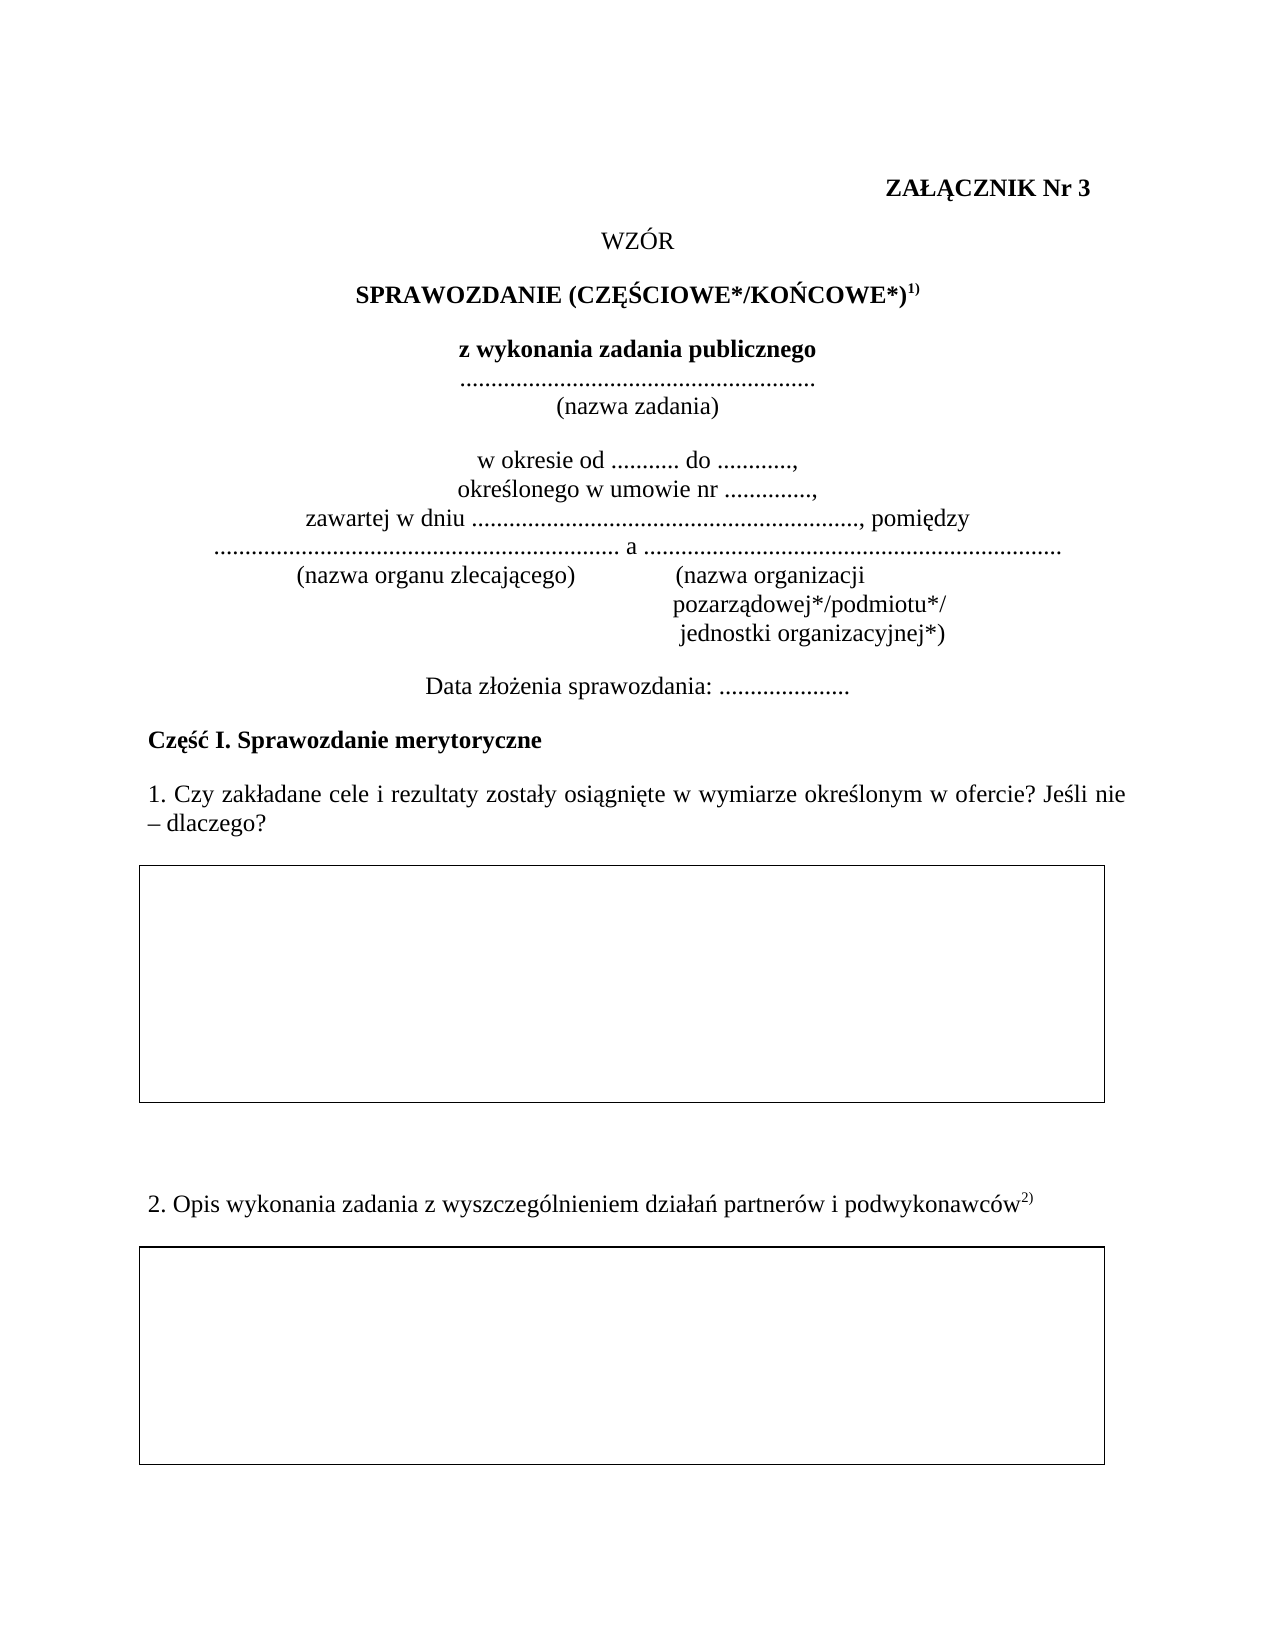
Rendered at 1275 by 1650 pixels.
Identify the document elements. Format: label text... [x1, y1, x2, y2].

table_header [140, 866, 1104, 1102]
text jednostki organizacyjnej*) [148, 618, 1127, 646]
text WZÓR [148, 226, 1127, 255]
text określonego w umowie nr .............., [148, 474, 1127, 503]
text ................................................................. a ................................................................... [148, 531, 1127, 560]
text 1. Czy zakładane cele i rezultaty zostały osiągnięte w wymiarze określonym w ofercie? Jeśli nie – dlaczego? [148, 779, 1127, 836]
text (nazwa zadania) [148, 391, 1127, 420]
text z wykonania zadania publicznego [148, 334, 1127, 363]
table_header [140, 1248, 1104, 1464]
text zawartej w dniu .............................................................., pomiędzy [148, 503, 1127, 531]
text ......................................................... [148, 363, 1127, 391]
text w okresie od ........... do ............, [148, 445, 1127, 474]
subtitle Część I. Sprawozdanie merytoryczne [148, 725, 1127, 754]
text SPRAWOZDANIE (CZĘŚCIOWE*/KOŃCOWE*)1) [148, 280, 1127, 309]
text (nazwa organu zlecającego) (nazwa organizacji pozarządowej*/podmiotu*/ [296, 560, 1127, 618]
text ZAŁĄCZNIK Nr 3 [885, 173, 1127, 201]
text Data złożenia sprawozdania: ..................... [148, 671, 1127, 700]
text 2. Opis wykonania zadania z wyszczególnieniem działań partnerów i podwykonawców2) [148, 1189, 1127, 1218]
